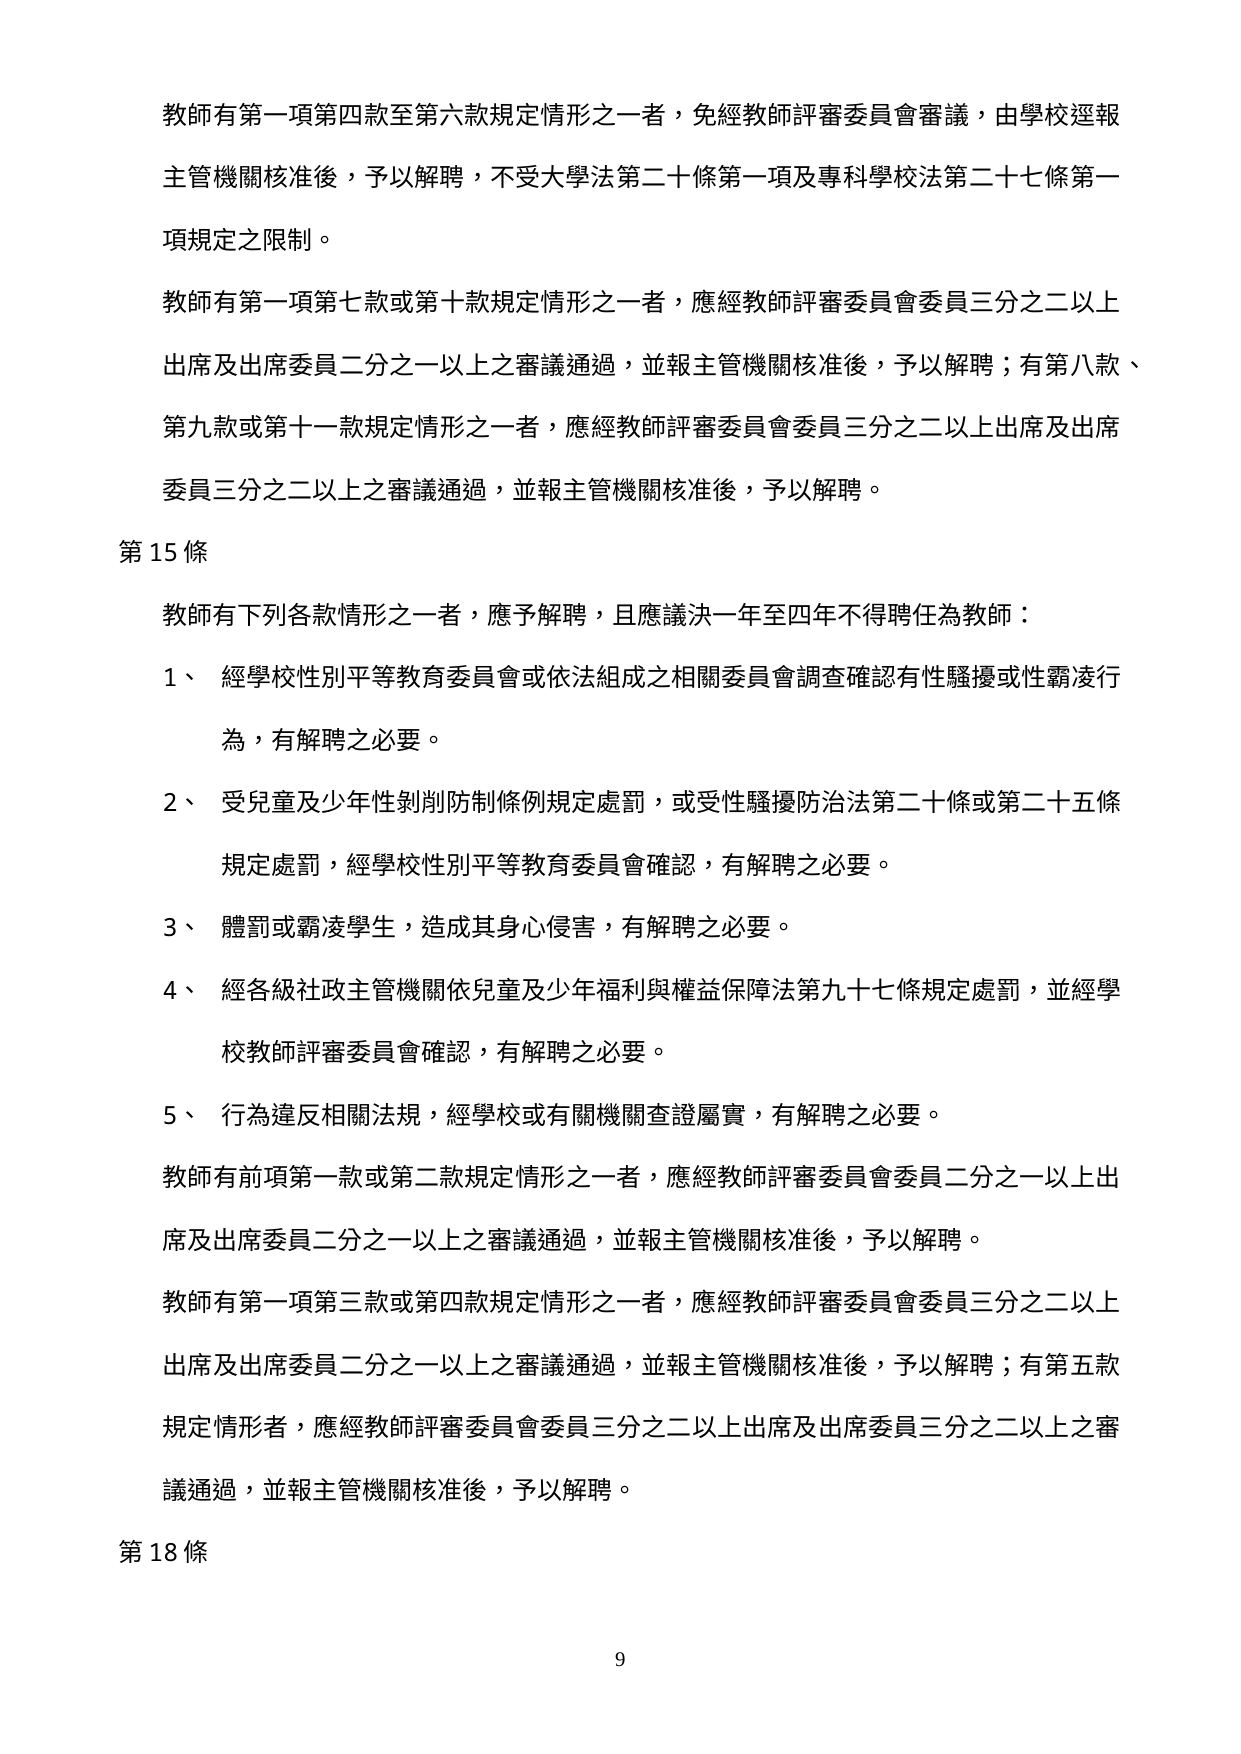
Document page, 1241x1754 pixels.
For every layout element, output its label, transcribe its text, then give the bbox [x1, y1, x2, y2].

list 受兒童及少年性剝削防制條例規定處罰，或受性騷擾防治法第二十條或第二十五條規定處罰，經學校性別平等教育委員會確認，有解聘之必要。 [162, 759, 1122, 884]
list 行為違反相關法規，經學校或有關機關查證屬實，有解聘之必要。 [162, 1072, 1122, 1134]
text 教師有下列各款情形之一者，應予解聘，且應議決一年至四年不得聘任為教師： [118, 572, 1122, 634]
text 教師有第一項第七款或第十款規定情形之一者，應經教師評審委員會委員三分之二以上出席及出席委員二分之一以上之審議通過，並報主管機關核准後，予以解聘；有第八款、第九款或第十一款規定情形之一者，應經教師評審委員會委員三分之二以上出席及出席委員三分之二以上之審議通過，並報主管機關核准後，予以解聘。 [162, 259, 1122, 509]
text 教師有前項第一款或第二款規定情形之一者，應經教師評審委員會委員二分之一以上出席及出席委員二分之一以上之審議通過，並報主管機關核准後，予以解聘。 [162, 1134, 1122, 1259]
text 第18條 [118, 1509, 1122, 1572]
text 教師有第一項第三款或第四款規定情形之一者，應經教師評審委員會委員三分之二以上出席及出席委員二分之一以上之審議通過，並報主管機關核准後，予以解聘；有第五款規定情形者，應經教師評審委員會委員三分之二以上出席及出席委員三分之二以上之審議通過，並報主管機關核准後，予以解聘。 [162, 1259, 1122, 1509]
text 第15條 [118, 509, 1122, 572]
list 體罰或霸凌學生，造成其身心侵害，有解聘之必要。 [162, 884, 1122, 947]
list 經學校性別平等教育委員會或依法組成之相關委員會調查確認有性騷擾或性霸凌行為，有解聘之必要。 [162, 634, 1122, 759]
list 經各級社政主管機關依兒童及少年福利與權益保障法第九十七條規定處罰，並經學校教師評審委員會確認，有解聘之必要。 [162, 947, 1122, 1072]
text 教師有第一項第四款至第六款規定情形之一者，免經教師評審委員會審議，由學校逕報主管機關核准後，予以解聘，不受大學法第二十條第一項及專科學校法第二十七條第一項規定之限制。 [162, 72, 1122, 259]
